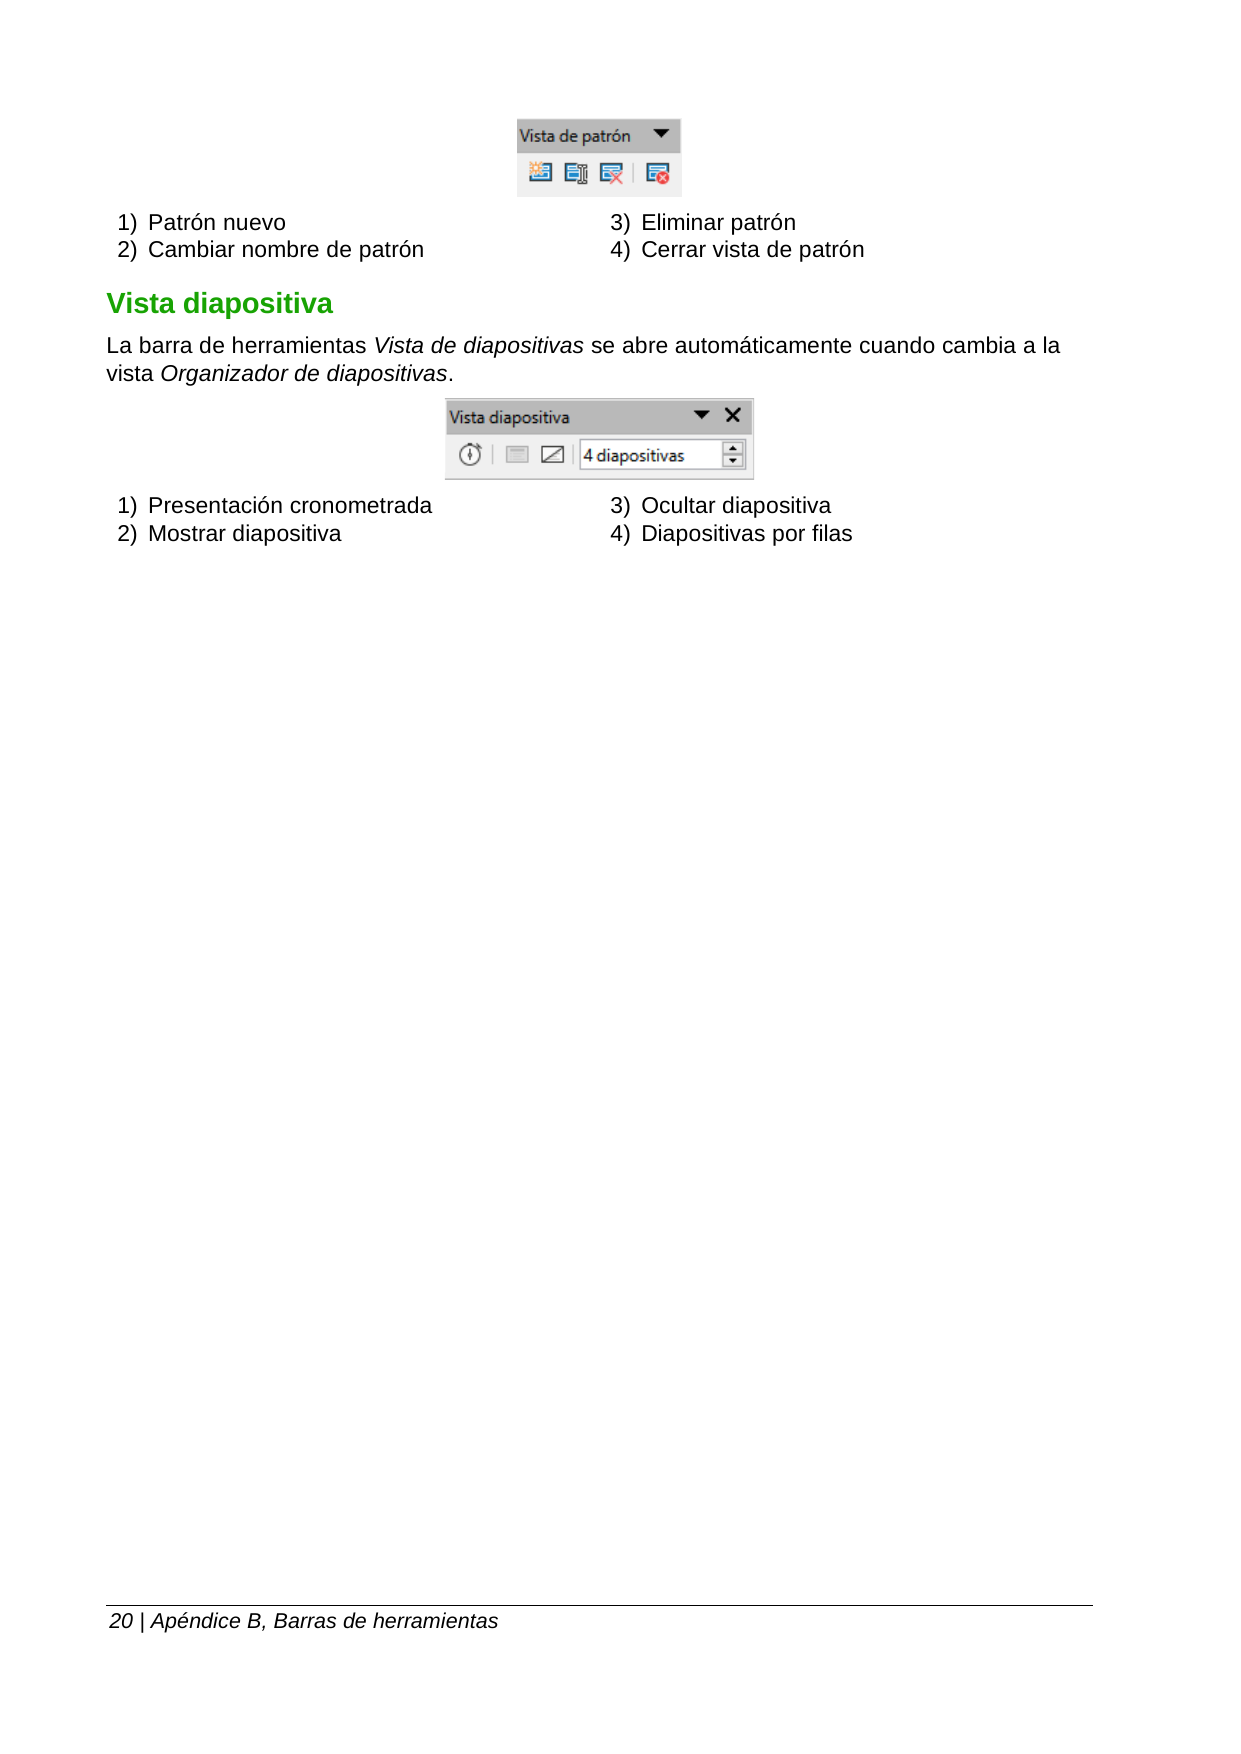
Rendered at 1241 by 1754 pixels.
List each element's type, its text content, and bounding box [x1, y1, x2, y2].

picture [444, 398, 755, 480]
picture [517, 118, 682, 197]
text La barra de herramientas Vista de diapositivas se abre automáticamente cuando cambia a la vista Organizador de diapositivas. [106, 332, 1093, 386]
list Mostrar diapositiva [137, 519, 599, 546]
list Cambiar nombre de patrón [137, 236, 599, 263]
list Ocultar diapositiva [631, 492, 1093, 519]
list Patrón nuevo [137, 209, 599, 236]
list Presentación cronometrada [137, 492, 599, 519]
subtitle Vista diapositiva [106, 286, 1093, 320]
list Cerrar vista de patrón [631, 236, 1093, 263]
list Eliminar patrón [631, 209, 1093, 236]
list Diapositivas por filas [631, 519, 1093, 546]
